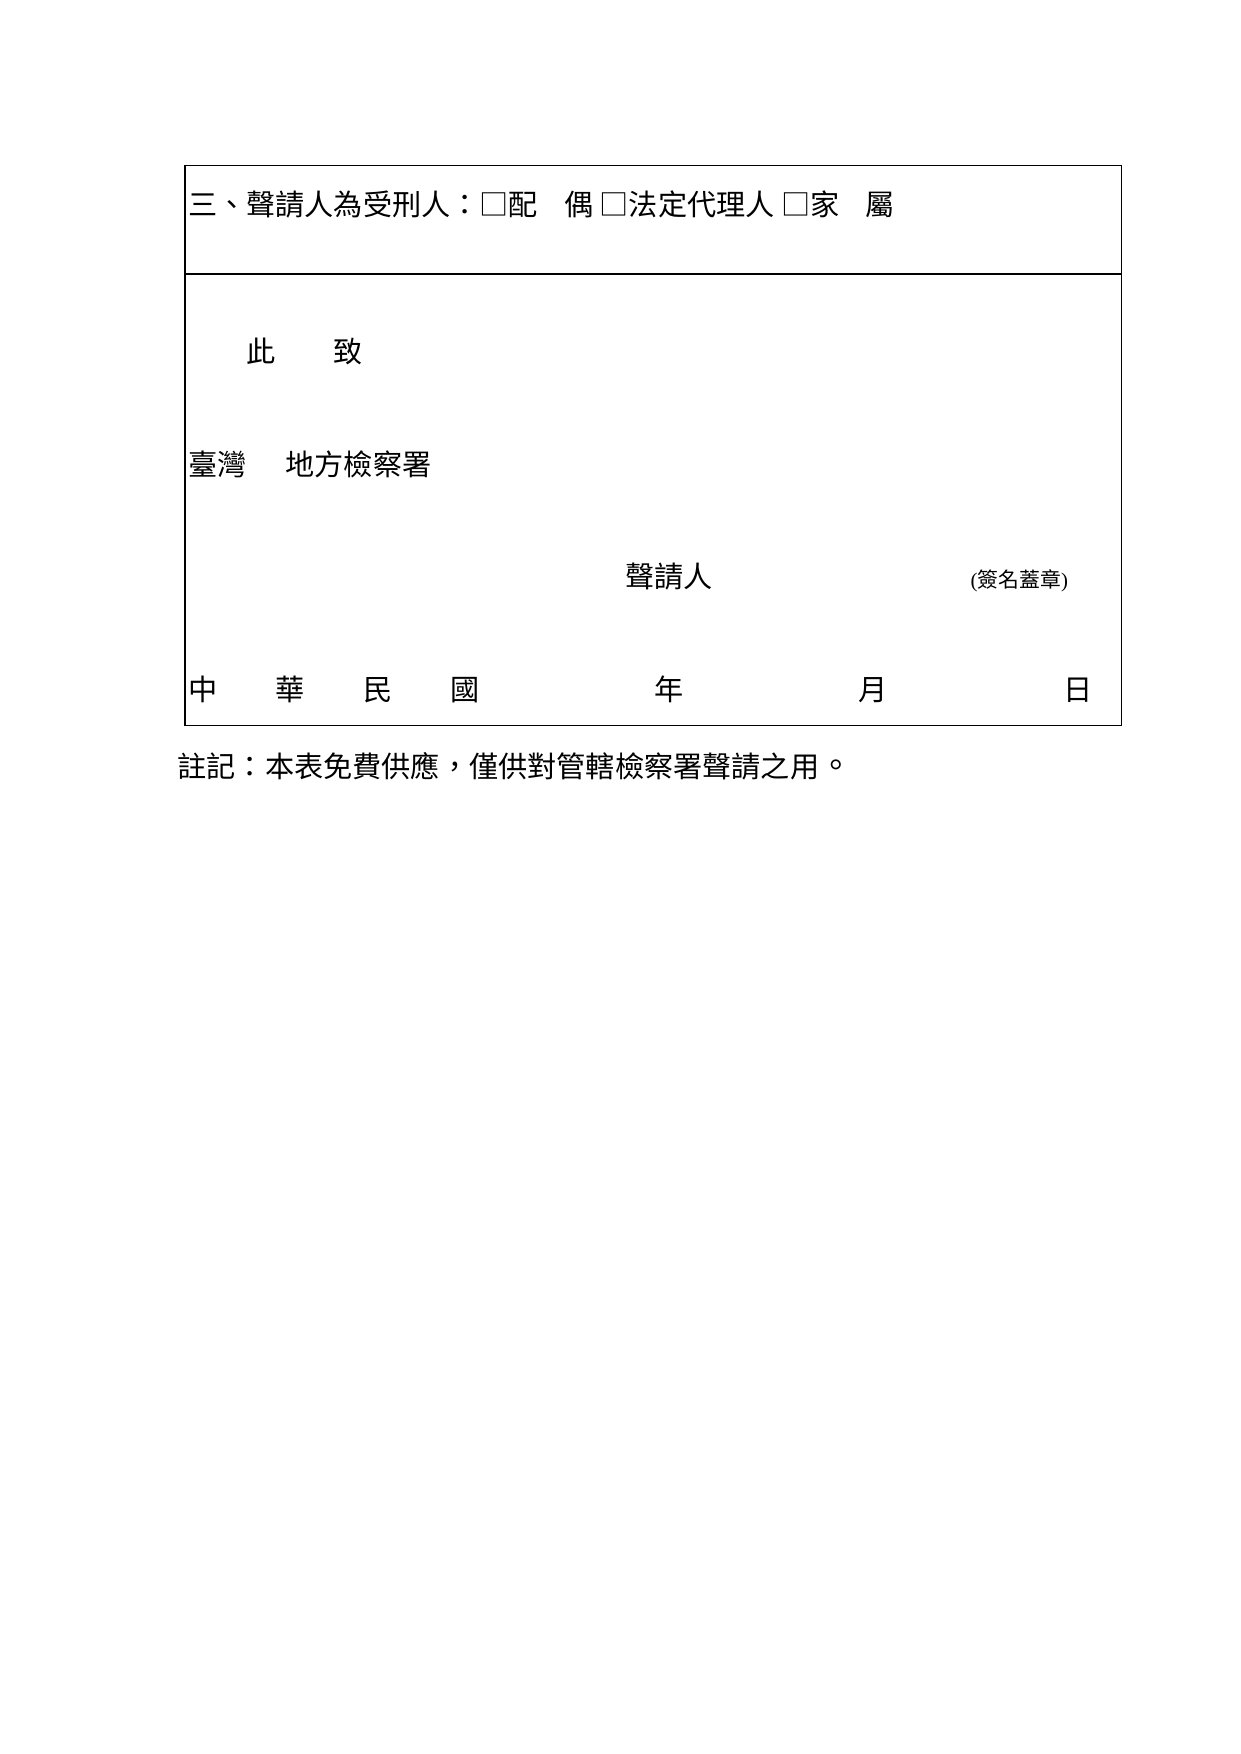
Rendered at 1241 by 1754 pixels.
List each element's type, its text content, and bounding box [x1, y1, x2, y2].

text 註記：本表免費供應，僅供對管轄檢察署聲請之用。 [177, 726, 1122, 801]
table_cell 此 致 臺灣 地方檢察署 聲請人 (簽名蓋章) 中 華 民 國 年 月 日 [186, 275, 1121, 725]
table_cell 一、受刑人 （國民身分證統一編號 ） 前因 年度 字第 號 案件，經判處 罰金 ，因無力繳納，並經 貴署 年 月 日 年度 字第 號指揮書發監執行在案。 二、茲經籌款新臺幣 元正，請准就殘刑繳納罰金 ，以利提前出獄。 三、聲請人為受刑人：□配 偶 □法定代理人 □家 屬 [186, 166, 1121, 241]
table_cell [186, 241, 1121, 273]
